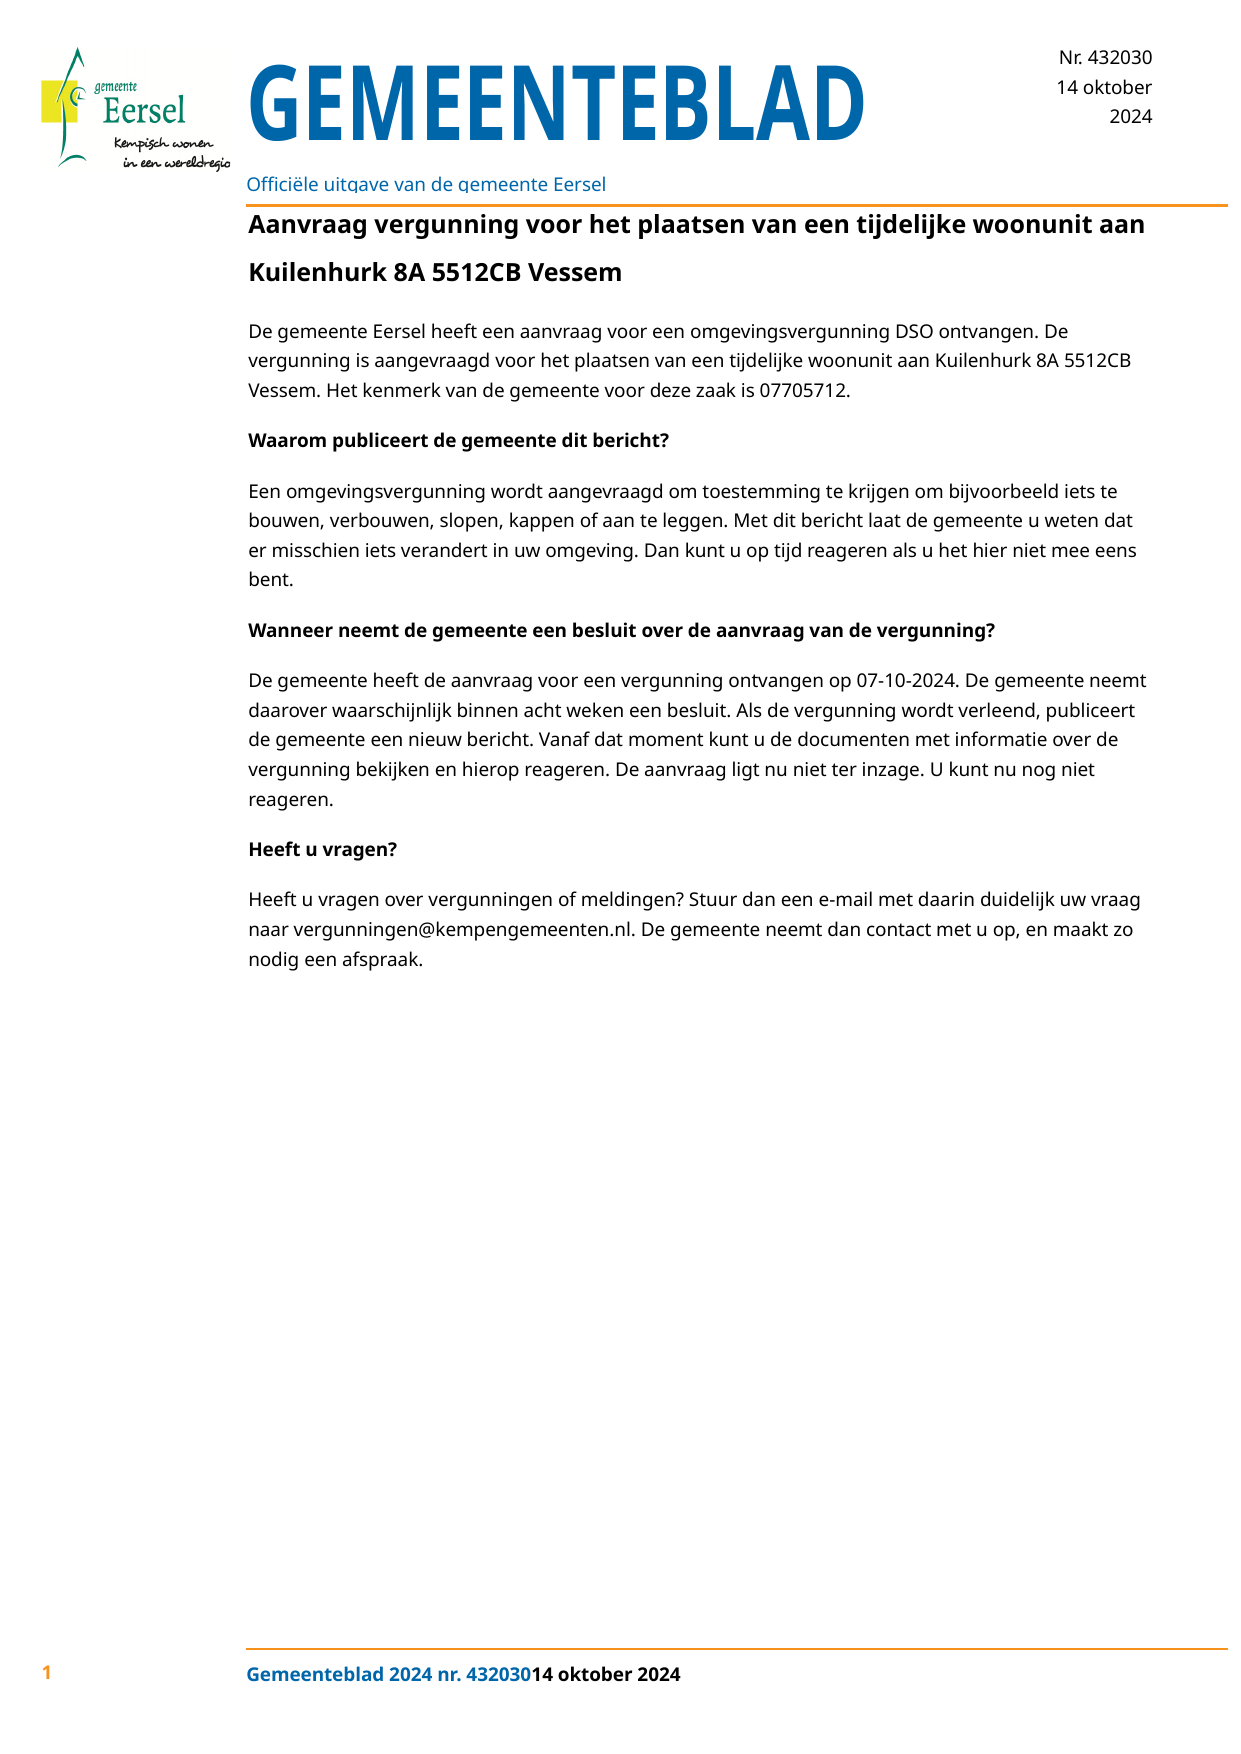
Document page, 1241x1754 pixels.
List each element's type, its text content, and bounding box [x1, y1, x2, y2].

text Heeft u vragen? [248, 836, 1152, 862]
text De gemeente Eersel heeft een aanvraag voor een omgevingsvergunning DSO ontvangen. De vergunning is aangevraagd voor het plaatsen van een tijdelijke woonunit aan Kuilenhurk 8A 5512CB Vessem. Het kenmerk van de gemeente voor deze zaak is 07705712. [248, 318, 1152, 403]
text De gemeente heeft de aanvraag voor een vergunning ontvangen op 07-10-2024. De gemeente neemt daarover waarschijnlijk binnen acht weken een besluit. Als de vergunning wordt verleend, publiceert de gemeente een nieuw bericht. Vanaf dat moment kunt u de documenten met informatie over de vergunning bekijken en hierop reageren. De aanvraag ligt nu niet ter inzage. U kunt nu nog niet reageren. [248, 667, 1152, 812]
text Heeft u vragen over vergunningen of meldingen? Stuur dan een e-mail met daarin duidelijk uw vraag naar vergunningen@kempengemeenten.nl. De gemeente neemt dan contact met u op, en maakt zo nodig een afspraak. [248, 887, 1152, 972]
text Wanneer neemt de gemeente een besluit over de aanvraag van de vergunning? [248, 617, 1152, 643]
text Aanvraag vergunning voor het plaatsen van een tijdelijke woonunit aan Kuilenhurk 8A 5512CB Vessem [248, 207, 1152, 288]
text Waarom publiceert de gemeente dit bericht? [248, 427, 1152, 453]
picture [41, 47, 231, 172]
text Een omgevingsvergunning wordt aangevraagd om toestemming te krijgen om bijvoorbeeld iets te bouwen, verbouwen, slopen, kappen of aan te leggen. Met dit bericht laat de gemeente u weten dat er misschien iets verandert in uw omgeving. Dan kunt u op tijd reageren als u het hier niet mee eens bent. [248, 478, 1152, 592]
